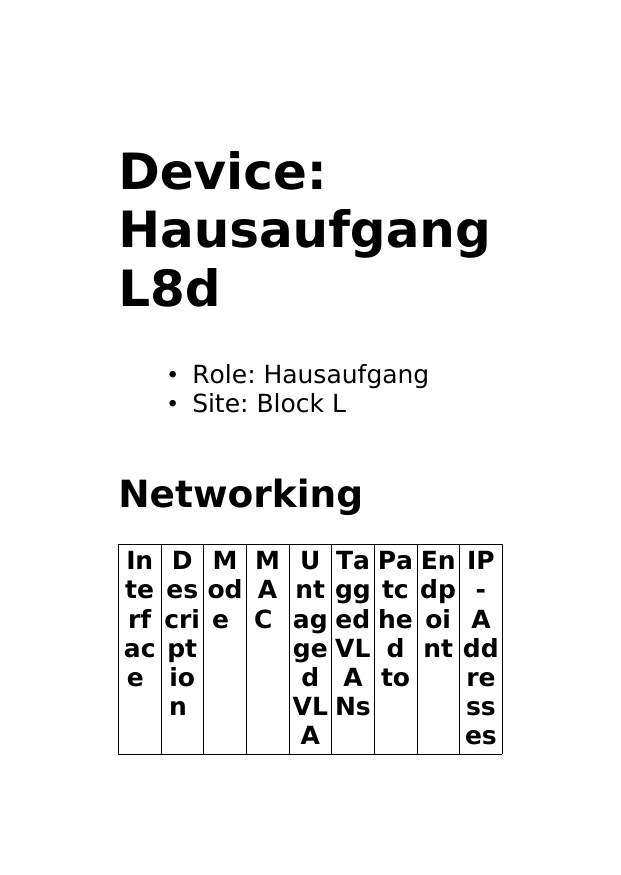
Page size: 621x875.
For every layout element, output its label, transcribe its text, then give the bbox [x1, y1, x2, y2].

table_header Interface [119, 545, 161, 754]
table_header MAC [247, 545, 289, 754]
table_header Endpoint [418, 545, 459, 754]
table_header Untagged VLA [290, 545, 331, 754]
subtitle Device: Hausaufgang L8d [118, 143, 502, 318]
list Role: Hausaufgang [177, 360, 502, 389]
subtitle Networking [118, 473, 502, 516]
table_header Tagged VLANs [332, 545, 374, 754]
table_header IP-Addresses [460, 545, 502, 754]
table_header Description [162, 545, 203, 754]
table_header Mode [204, 545, 246, 754]
table_header Patched to [375, 545, 417, 754]
list Site: Block L [177, 389, 502, 418]
